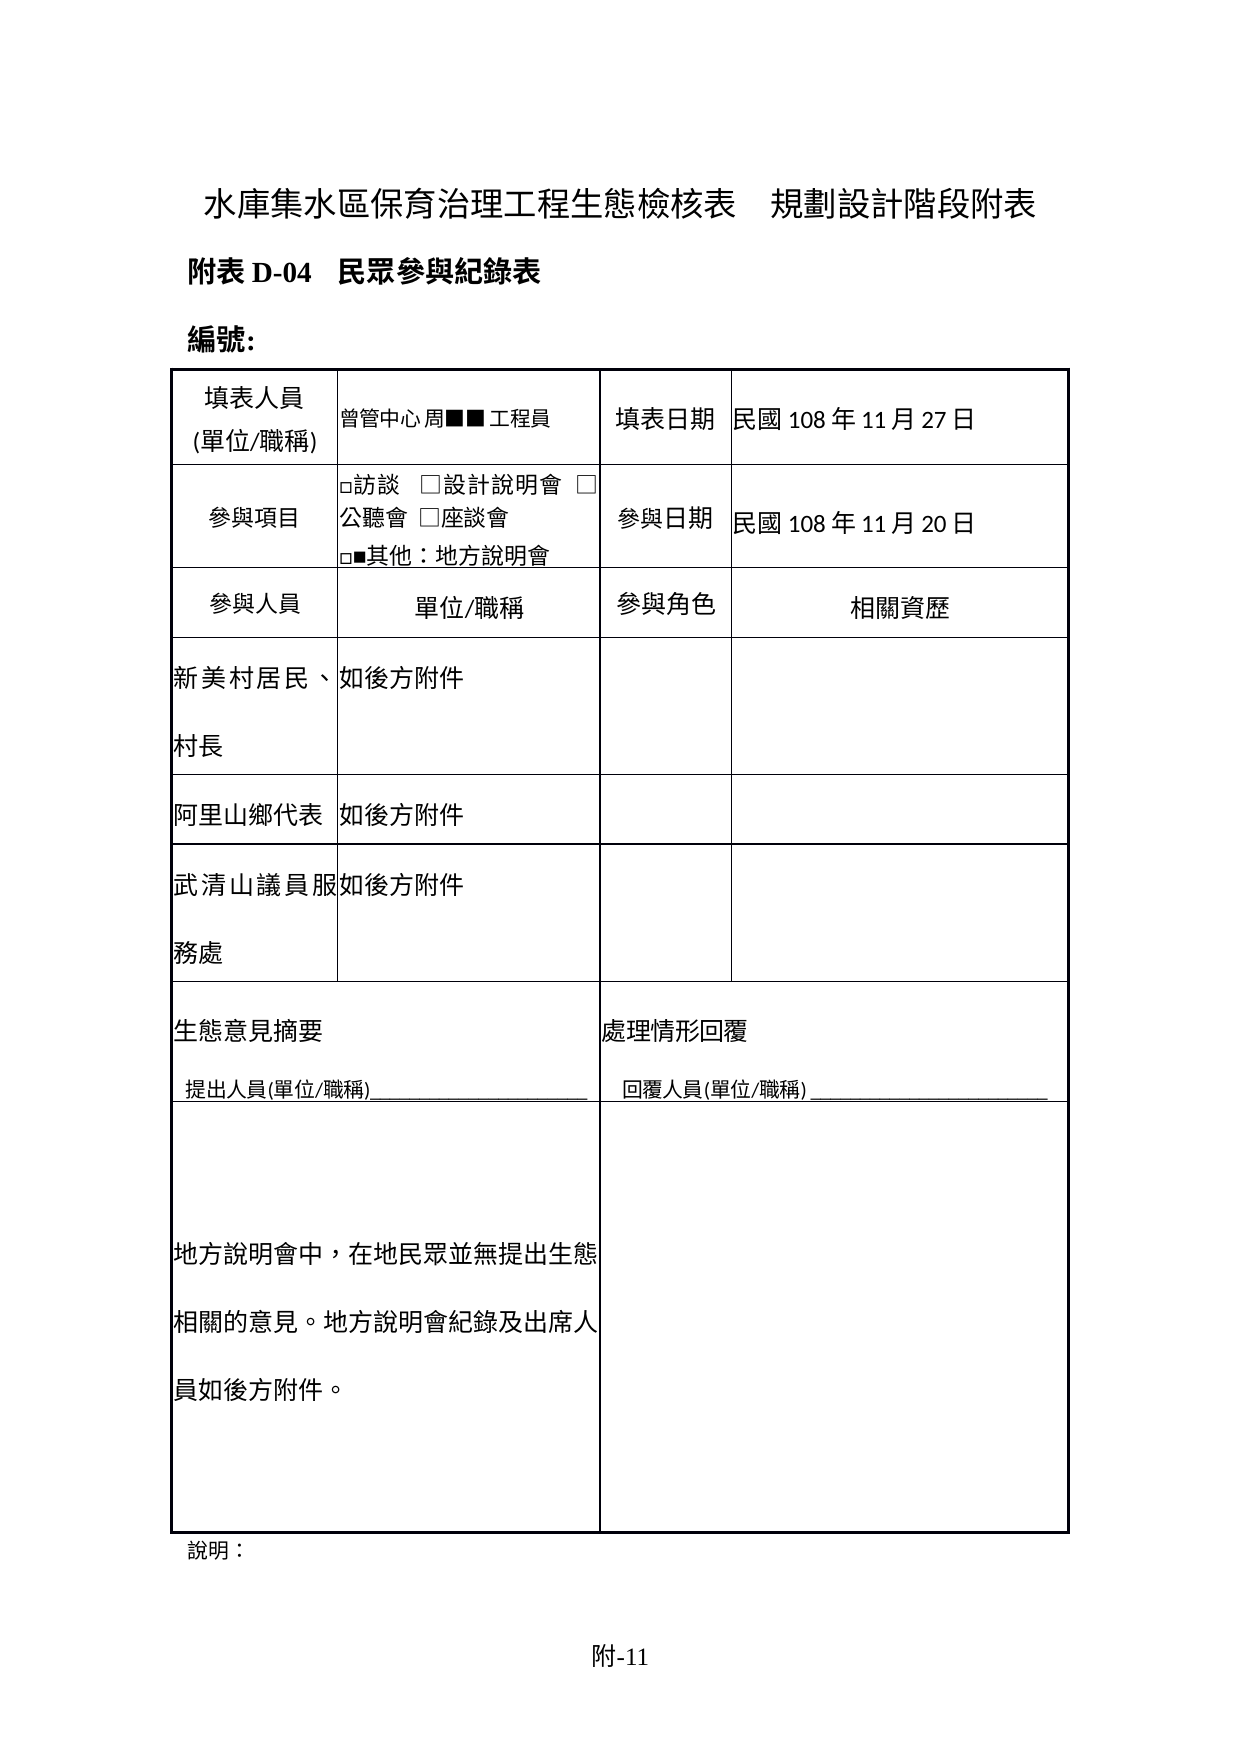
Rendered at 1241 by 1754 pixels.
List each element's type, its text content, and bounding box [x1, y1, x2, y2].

table_cell 參與人員 [173, 568, 337, 636]
table_header 民國108年11月27日 [732, 371, 1067, 463]
text 編號: [187, 300, 1053, 368]
table_cell 如後方附件 [338, 638, 599, 774]
table_cell [732, 845, 1067, 981]
table_header 填表人員 (單位/職稱) [173, 371, 337, 463]
title 水庫集水區保育治理工程生態檢核表 規劃設計階段附表 [187, 164, 1053, 232]
table_cell 新美村居民、村長 [173, 638, 337, 774]
table_cell □訪談 □設計說明會 □公聽會 □座談會 □■其他：地方說明會 [338, 465, 599, 567]
table_cell [601, 775, 731, 843]
table_cell 參與角色 [601, 568, 731, 636]
subtitle 附表D-04 民眾參與紀錄表 [187, 232, 1053, 300]
table_cell 民國108年11月20日 [732, 465, 1067, 567]
table_header 填表日期 [601, 371, 731, 463]
table_cell [732, 775, 1067, 843]
table_cell 參與日期 [601, 465, 731, 567]
table_header 曾管中心 周■■ 工程員 [338, 371, 599, 463]
table_cell 相關資歷 [732, 568, 1067, 636]
table_cell 參與項目 [173, 465, 337, 567]
table_cell [732, 638, 1067, 774]
table_cell 單位/職稱 [338, 568, 599, 636]
table_cell 如後方附件 [338, 845, 599, 981]
table_cell [601, 845, 731, 981]
table_cell 地方說明會中，在地民眾並無提出生態相關的意見。地方說明會紀錄及出席人員如後方附件。 [173, 1102, 599, 1531]
table_cell 阿里山鄉代表 [173, 775, 337, 843]
table_cell 如後方附件 [338, 775, 599, 843]
table_cell 武清山議員服務處 [173, 845, 337, 981]
text 說明： [187, 1534, 1053, 1564]
table_cell [601, 1102, 1067, 1531]
table_cell [601, 638, 731, 774]
table_cell 生態意見摘要 提出人員(單位/職稱)______________________ [173, 982, 599, 1101]
table_cell 處理情形回覆 回覆人員(單位/職稱) ________________________ [601, 982, 1067, 1101]
